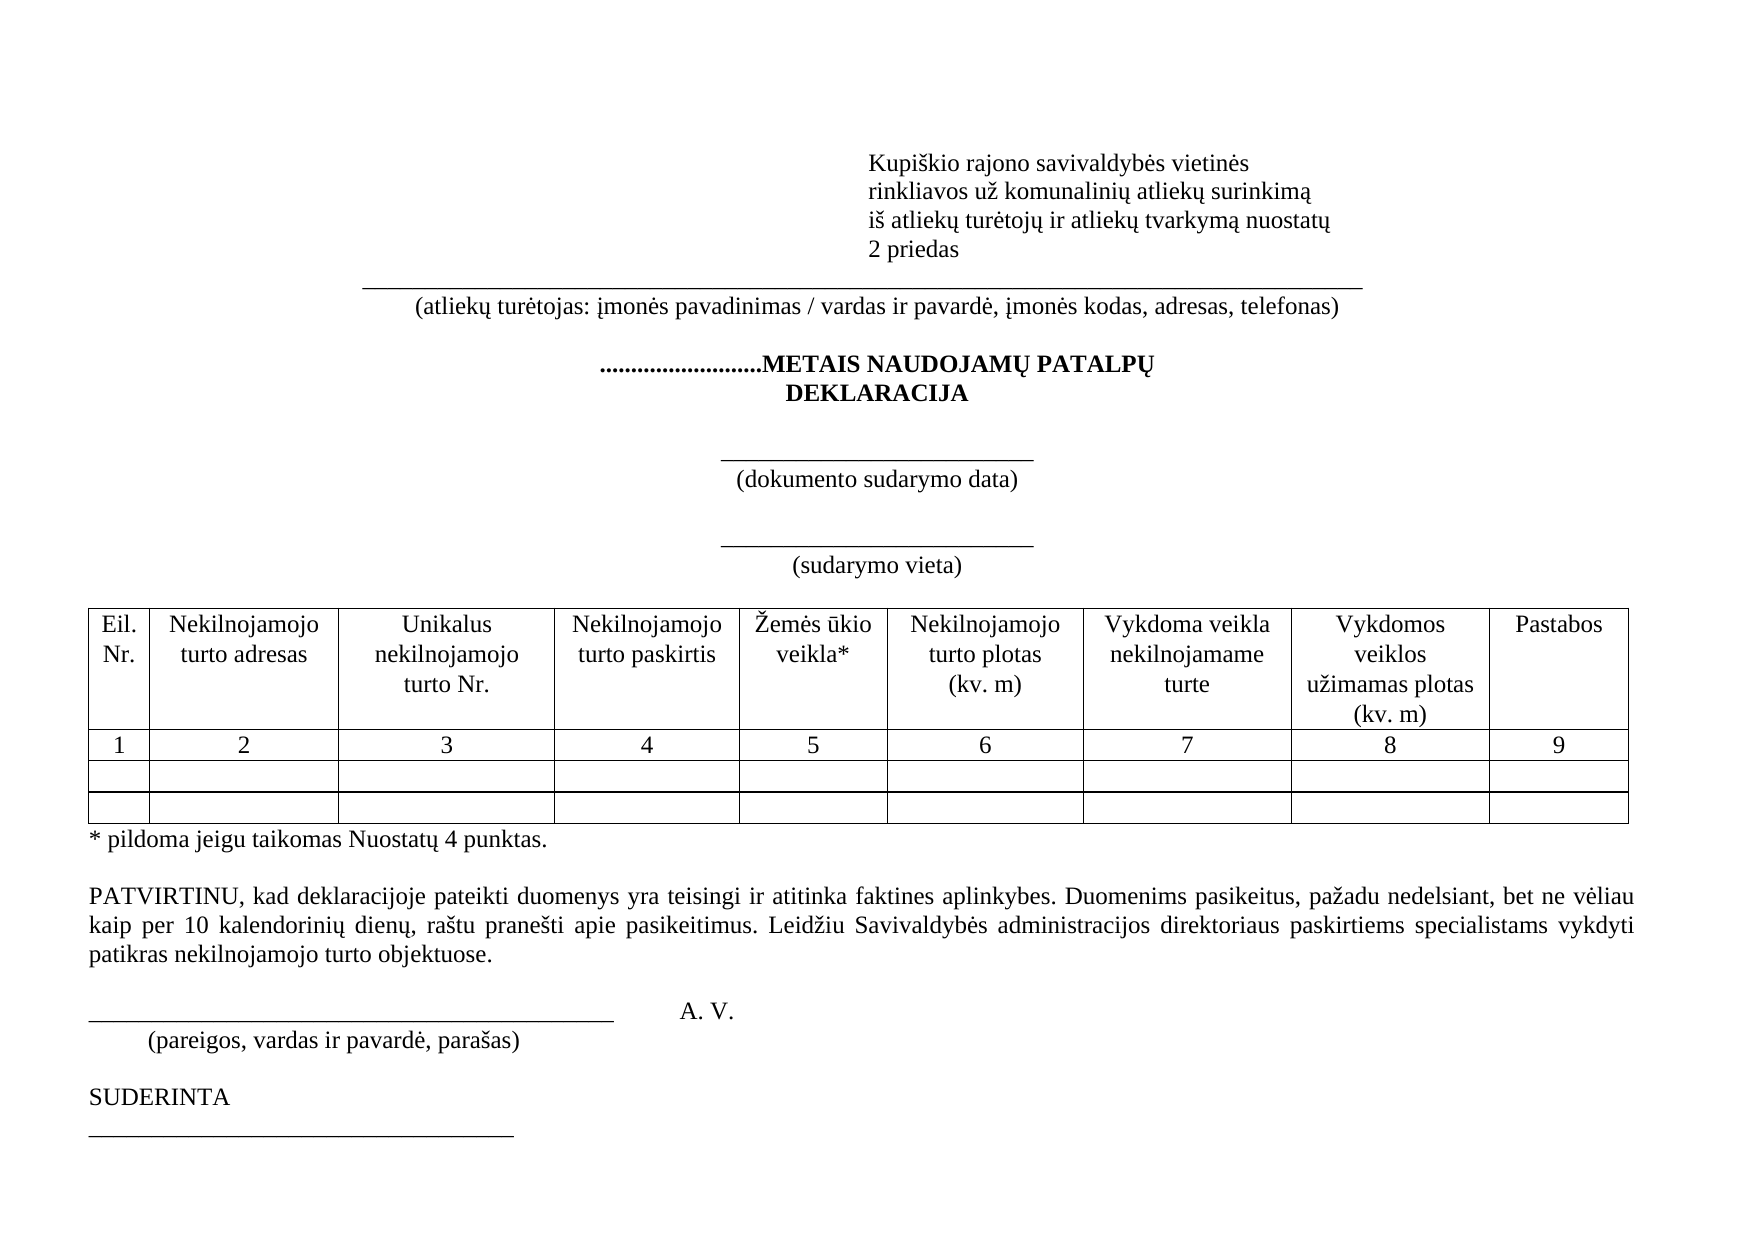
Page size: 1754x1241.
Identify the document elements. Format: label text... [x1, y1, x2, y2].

text 2 priedas [868, 234, 1636, 263]
table_header Pastabos [1490, 609, 1628, 729]
table_cell 9 [1490, 730, 1628, 760]
table_cell [150, 761, 338, 791]
table_cell [740, 793, 887, 823]
table_header Vykdoma veikla nekilnojamame turte [1084, 609, 1291, 729]
table_header Žemės ūkio veikla* [740, 609, 887, 729]
text (pareigos, vardas ir pavardė, parašas) [148, 1025, 1636, 1054]
table_header Nekilnojamojo turto adresas [150, 609, 338, 729]
text ..........................METAIS NAUDOJAMŲ PATALPŲ [118, 349, 1636, 378]
text __________________________________________ A. V. [89, 996, 1636, 1025]
text PATVIRTINU, kad deklaracijoje pateikti duomenys yra teisingi ir atitinka faktines aplinkybes. Duomenims pasikeitus, pažadu nedelsiant, bet ne vėliau kaip per 10 kalendorinių dienų, raštu pranešti apie pasikeitimus. Leidžiu Savivaldybės administracijos direktoriaus paskirtiems specialistams vykdyti patikras nekilnojamojo turto objektuose. [89, 881, 1636, 967]
text (atliekų turėtojas: įmonės pavadinimas / vardas ir pavardė, įmonės kodas, adresas, telefonas) [118, 291, 1636, 320]
table_cell [339, 761, 554, 791]
text ________________________________________________________________________________ [89, 263, 1636, 291]
table_header Vykdomos veiklos užimamas plotas (kv. m) [1292, 609, 1489, 729]
table_header Nekilnojamojo turto paskirtis [555, 609, 739, 729]
text DEKLARACIJA [118, 378, 1636, 406]
table_cell [555, 761, 739, 791]
table_cell [1084, 761, 1291, 791]
text rinkliavos už komunalinių atliekų surinkimą [738, 176, 1636, 205]
table_cell [339, 793, 554, 823]
table_header Nekilnojamojo turto plotas (kv. m) [888, 609, 1083, 729]
text iš atliekų turėtojų ir atliekų tvarkymą nuostatų [738, 205, 1636, 234]
table_cell [888, 761, 1083, 791]
table_header Unikalus nekilnojamojo turto Nr. [339, 609, 554, 729]
table_cell [1292, 793, 1489, 823]
text Kupiškio rajono savivaldybės vietinės [738, 148, 1636, 176]
table_cell 7 [1084, 730, 1291, 760]
table_cell 2 [150, 730, 338, 760]
table_cell 4 [555, 730, 739, 760]
text (dokumento sudarymo data) [118, 464, 1636, 493]
text * pildoma jeigu taikomas Nuostatų 4 punktas. [89, 824, 1636, 852]
text (sudarymo vieta) [118, 550, 1636, 579]
table_cell [89, 793, 149, 823]
table_cell [888, 793, 1083, 823]
text _________________________ [118, 435, 1636, 464]
table_cell [150, 793, 338, 823]
table_cell 6 [888, 730, 1083, 760]
text SUDERINTA [89, 1082, 1636, 1111]
table_cell [740, 761, 887, 791]
table_cell [1490, 793, 1628, 823]
table_cell [1490, 761, 1628, 791]
table_cell 5 [740, 730, 887, 760]
text _________________________ [118, 521, 1636, 550]
table_cell [89, 761, 149, 791]
table_cell 3 [339, 730, 554, 760]
table_header Eil. Nr. [89, 609, 149, 729]
text __________________________________ [89, 1111, 1636, 1140]
table_cell [1292, 761, 1489, 791]
table_cell 1 [89, 730, 149, 760]
table_cell 8 [1292, 730, 1489, 760]
table_cell [555, 793, 739, 823]
table_cell [1084, 793, 1291, 823]
